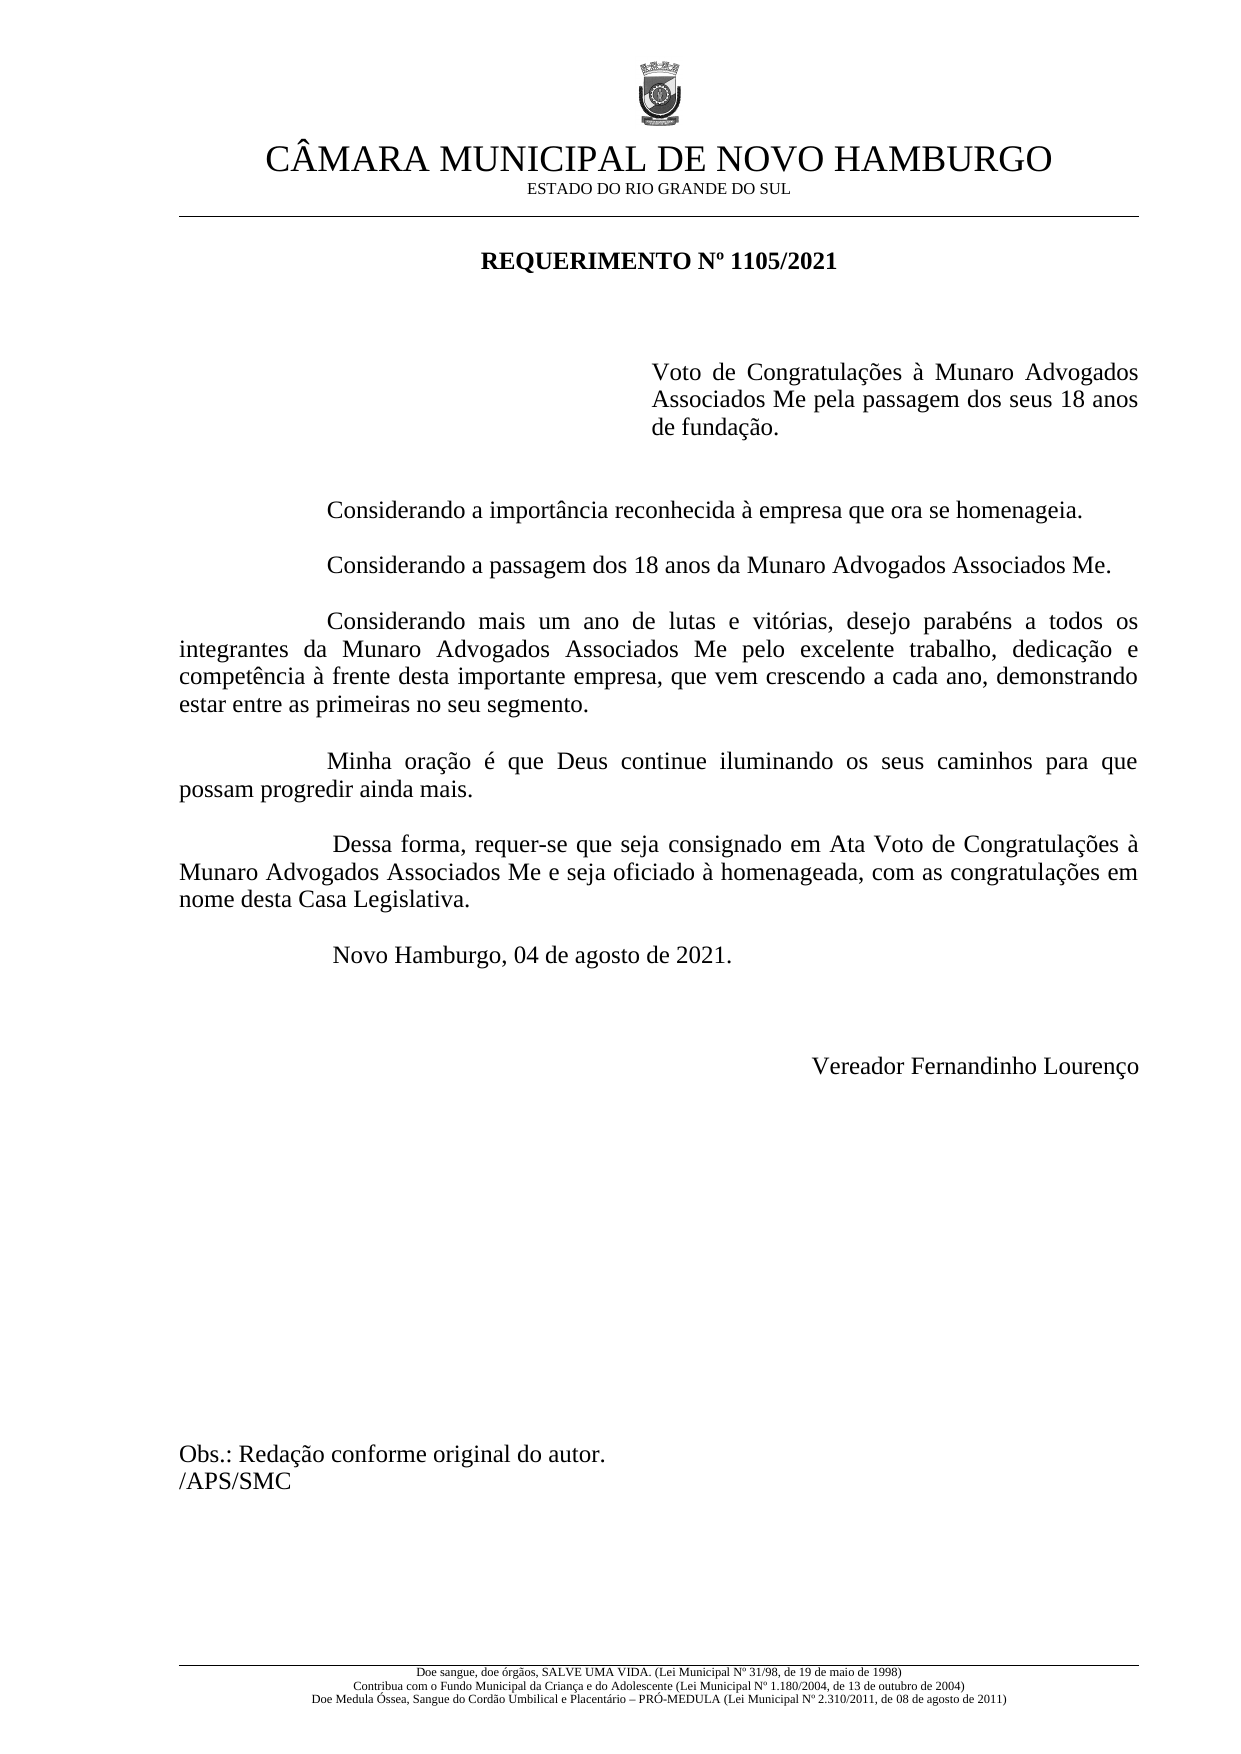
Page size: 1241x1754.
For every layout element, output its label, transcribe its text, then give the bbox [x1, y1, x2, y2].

text Dessa forma, requer-se que seja consignado em Ata Voto de Congratulações à Munaro Advogados Associados Me e seja oficiado à homenageada, com as congratulações em nome desta Casa Legislativa. [179, 830, 1139, 913]
text Vereador Fernandinho Lourenço [179, 1052, 1139, 1079]
text /APS/SMC [179, 1467, 1139, 1495]
text REQUERIMENTO Nº 1105/2021 [179, 247, 1139, 274]
text Minha oração é que Deus continue iluminando os seus caminhos para que possam progredir ainda mais. [179, 747, 1139, 802]
text Considerando a importância reconhecida à empresa que ora se homenageia. [179, 496, 1139, 524]
text Obs.: Redação conforme original do autor. [179, 1440, 1139, 1467]
text Novo Hamburgo, 04 de agosto de 2021. [179, 941, 1139, 969]
text Voto de Congratulações à Munaro Advogados Associados Me pela passagem dos seus 18 anos de fundação. [651, 358, 1139, 441]
text Considerando mais um ano de lutas e vitórias, desejo parabéns a todos os integrantes da Munaro Advogados Associados Me pelo excelente trabalho, dedicação e competência à frente desta importante empresa, que vem crescendo a cada ano, demonstrando estar entre as primeiras no seu segmento. [179, 607, 1139, 718]
text Considerando a passagem dos 18 anos da Munaro Advogados Associados Me. [179, 552, 1139, 579]
